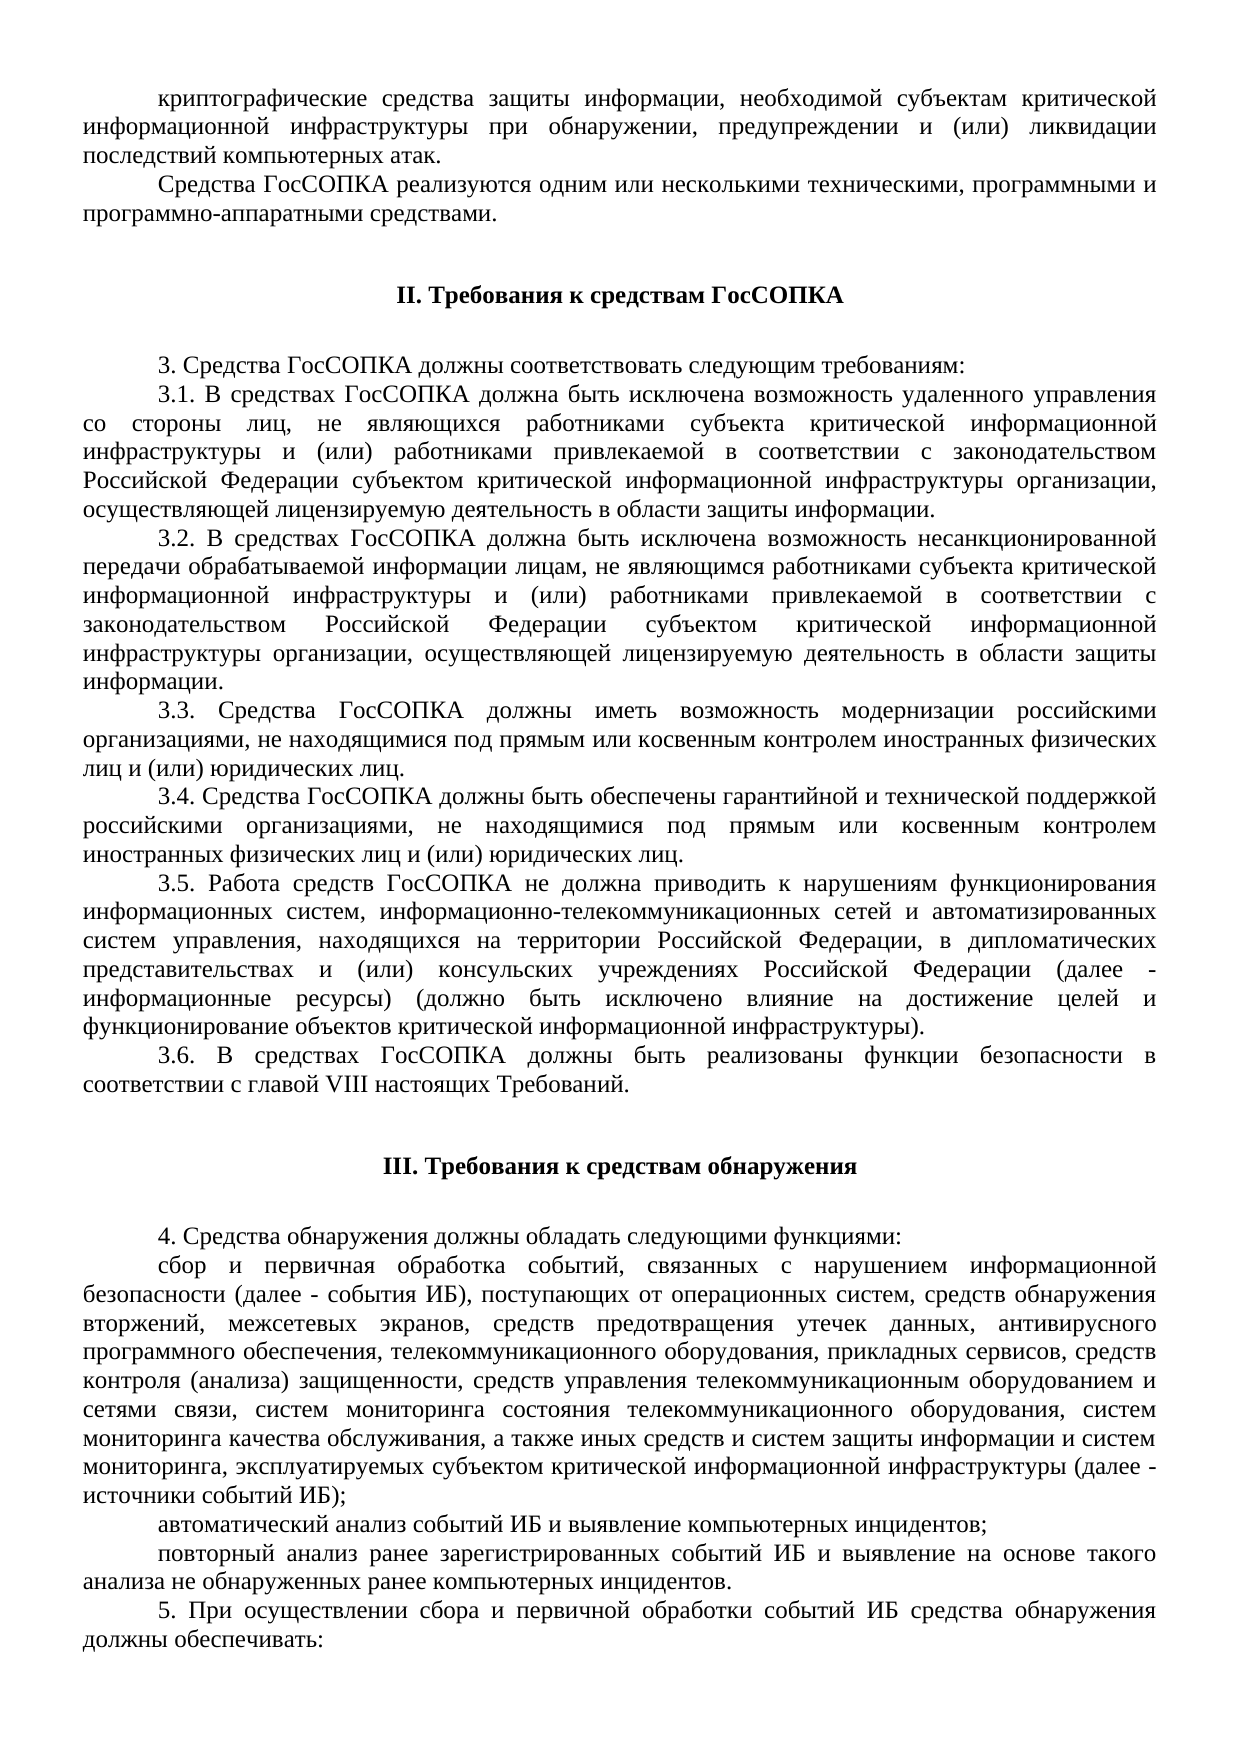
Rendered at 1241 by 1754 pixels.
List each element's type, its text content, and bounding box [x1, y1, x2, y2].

text 3. Средства ГосСОПКА должны соответствовать следующим требованиям: [83, 350, 1157, 379]
text криптографические средства защиты информации, необходимой субъектам критической информационной инфраструктуры при обнаружении, предупреждении и (или) ликвидации последствий компьютерных атак. [83, 83, 1157, 169]
subtitle III. Требования к средствам обнаружения [83, 1151, 1157, 1180]
text 4. Средства обнаружения должны обладать следующими функциями: [83, 1221, 1157, 1250]
text 3.3. Средства ГосСОПКА должны иметь возможность модернизации российскими организациями, не находящимися под прямым или косвенным контролем иностранных физических лиц и (или) юридических лиц. [83, 695, 1157, 781]
subtitle II. Требования к средствам ГосСОПКА [83, 280, 1157, 309]
text повторный анализ ранее зарегистрированных событий ИБ и выявление на основе такого анализа не обнаруженных ранее компьютерных инцидентов. [83, 1538, 1157, 1595]
text сбор и первичная обработка событий, связанных с нарушением информационной безопасности (далее - события ИБ), поступающих от операционных систем, средств обнаружения вторжений, межсетевых экранов, средств предотвращения утечек данных, антивирусного программного обеспечения, телекоммуникационного оборудования, прикладных сервисов, средств контроля (анализа) защищенности, средств управления телекоммуникационным оборудованием и сетями связи, систем мониторинга состояния телекоммуникационного оборудования, систем мониторинга качества обслуживания, а также иных средств и систем защиты информации и систем мониторинга, эксплуатируемых субъектом критической информационной инфраструктуры (далее - источники событий ИБ); [83, 1250, 1157, 1509]
text 3.2. В средствах ГосСОПКА должна быть исключена возможность несанкционированной передачи обрабатываемой информации лицам, не являющимся работниками субъекта критической информационной инфраструктуры и (или) работниками привлекаемой в соответствии с законодательством Российской Федерации субъектом критической информационной инфраструктуры организации, осуществляющей лицензируемую деятельность в области защиты информации. [83, 523, 1157, 695]
text 3.6. В средствах ГосСОПКА должны быть реализованы функции безопасности в соответствии с главой VIII настоящих Требований. [83, 1040, 1157, 1098]
text 5. При осуществлении сбора и первичной обработки событий ИБ средства обнаружения должны обеспечивать: [83, 1595, 1157, 1653]
text 3.5. Работа средств ГосСОПКА не должна приводить к нарушениям функционирования информационных систем, информационно-телекоммуникационных сетей и автоматизированных систем управления, находящихся на территории Российской Федерации, в дипломатических представительствах и (или) консульских учреждениях Российской Федерации (далее - информационные ресурсы) (должно быть исключено влияние на достижение целей и функционирование объектов критической информационной инфраструктуры). [83, 868, 1157, 1040]
text автоматический анализ событий ИБ и выявление компьютерных инцидентов; [83, 1509, 1157, 1538]
text Средства ГосСОПКА реализуются одним или несколькими техническими, программными и программно-аппаратными средствами. [83, 169, 1157, 226]
text 3.4. Средства ГосСОПКА должны быть обеспечены гарантийной и технической поддержкой российскими организациями, не находящимися под прямым или косвенным контролем иностранных физических лиц и (или) юридических лиц. [83, 781, 1157, 868]
text 3.1. В средствах ГосСОПКА должна быть исключена возможность удаленного управления со стороны лиц, не являющихся работниками субъекта критической информационной инфраструктуры и (или) работниками привлекаемой в соответствии с законодательством Российской Федерации субъектом критической информационной инфраструктуры организации, осуществляющей лицензируемую деятельность в области защиты информации. [83, 379, 1157, 523]
